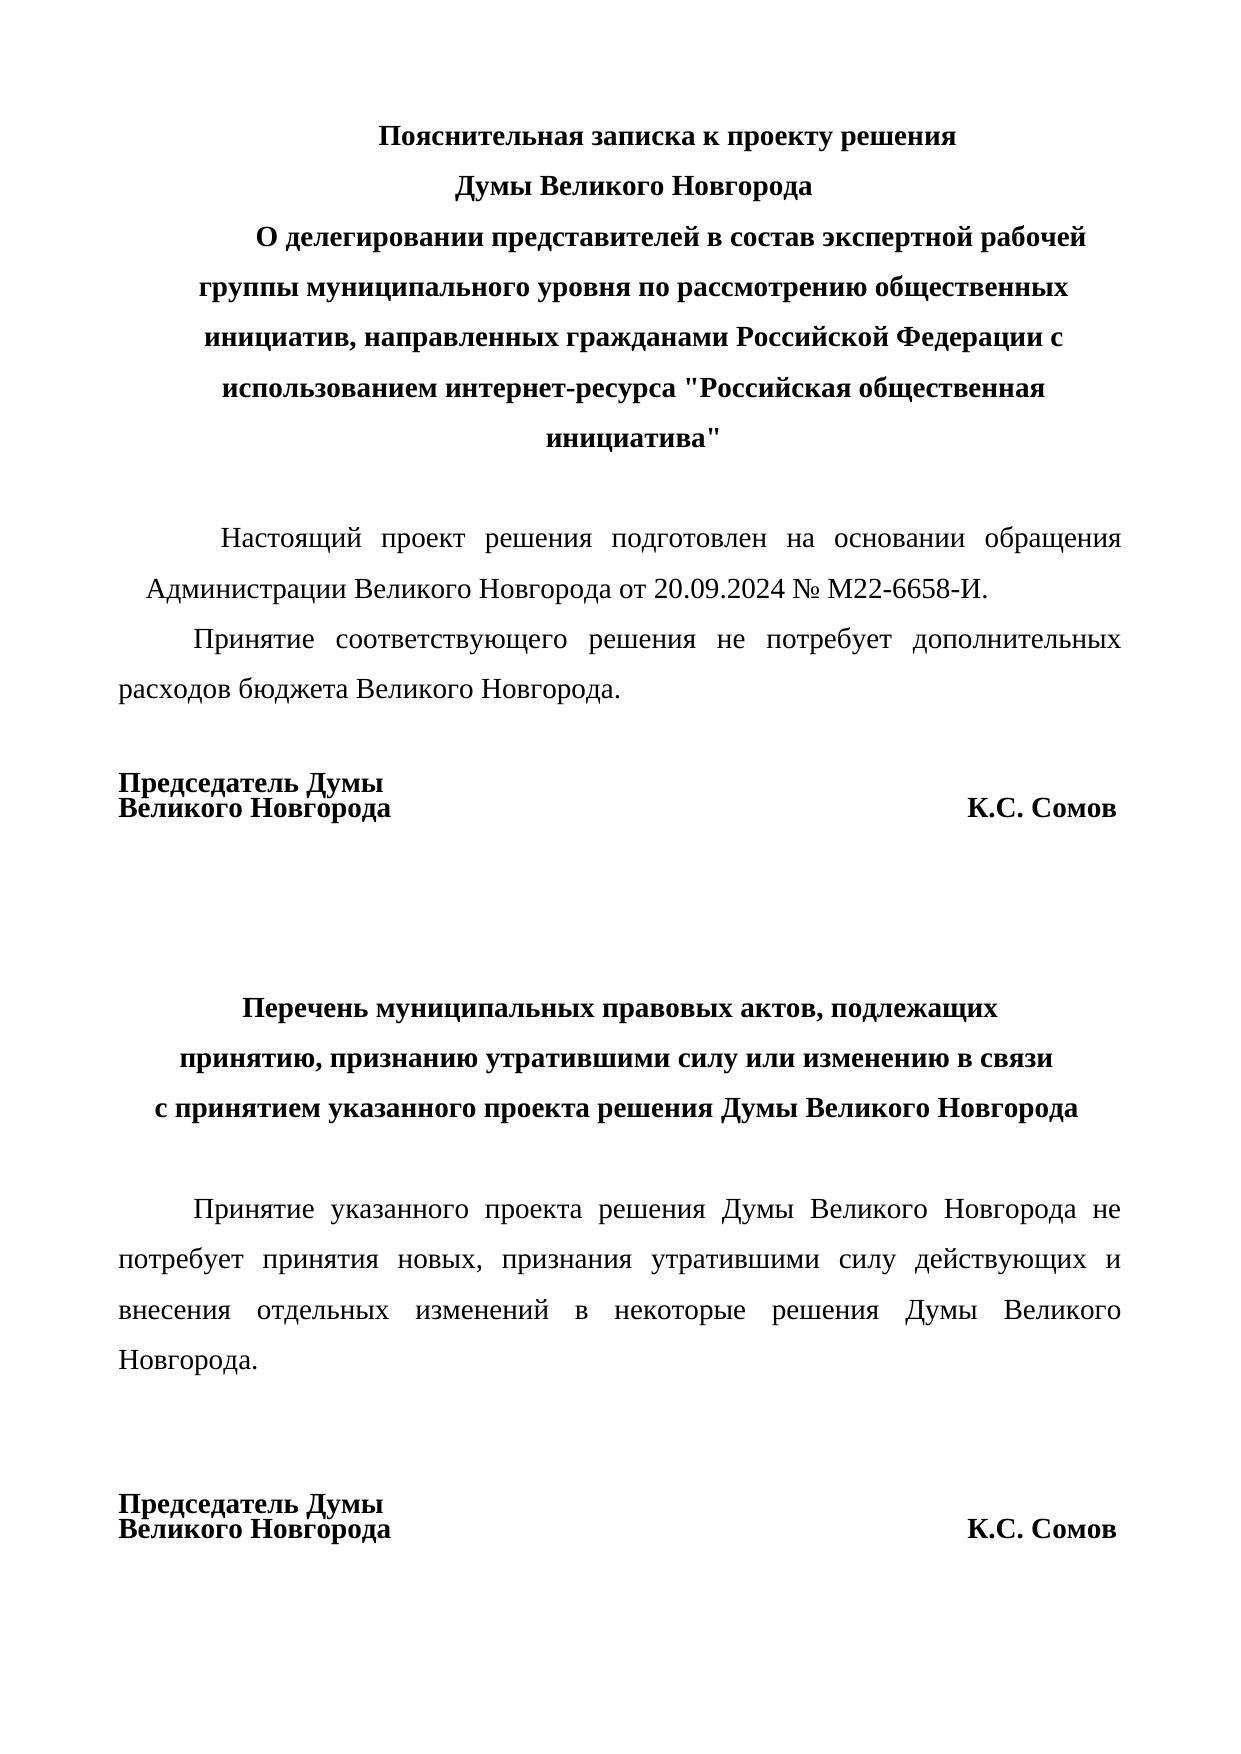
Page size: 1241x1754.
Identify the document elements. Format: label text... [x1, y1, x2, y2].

text Принятие указанного проекта решения Думы Великого Новгорода не потребует принятия новых, признания утратившими силу действующих и внесения отдельных изменений в некоторые решения Думы Великого Новгорода. [118, 1191, 1122, 1376]
text принятию, признанию утратившими силу или изменению в связи с принятием указанного проекта решения Думы Великого Новгорода [118, 1040, 1122, 1174]
text Председатель Думы [118, 772, 1122, 797]
text Настоящий проект решения подготовлен на основании обращения Администрации Великого Новгорода от 20.09.2024 № М22-6658-И. [145, 521, 1122, 604]
text Пояснительная записка к проекту решения Думы Великого Новгорода [145, 118, 1122, 202]
text Великого Новгорода К.С. Сомов [118, 797, 1122, 822]
text О делегировании представителей в состав экспертной рабочей группы муниципального уровня по рассмотрению общественных инициатив, направленных гражданами Российской Федерации с использованием интернет-ресурса "Российская общественная инициатива" [145, 219, 1122, 453]
text Принятие соответствующего решения не потребует дополнительных расходов бюджета Великого Новгорода. [118, 621, 1122, 705]
text Председатель Думы [118, 1493, 1122, 1518]
text Перечень муниципальных правовых актов, подлежащих [118, 990, 1122, 1023]
text Великого Новгорода К.С. Сомов [118, 1518, 1122, 1543]
